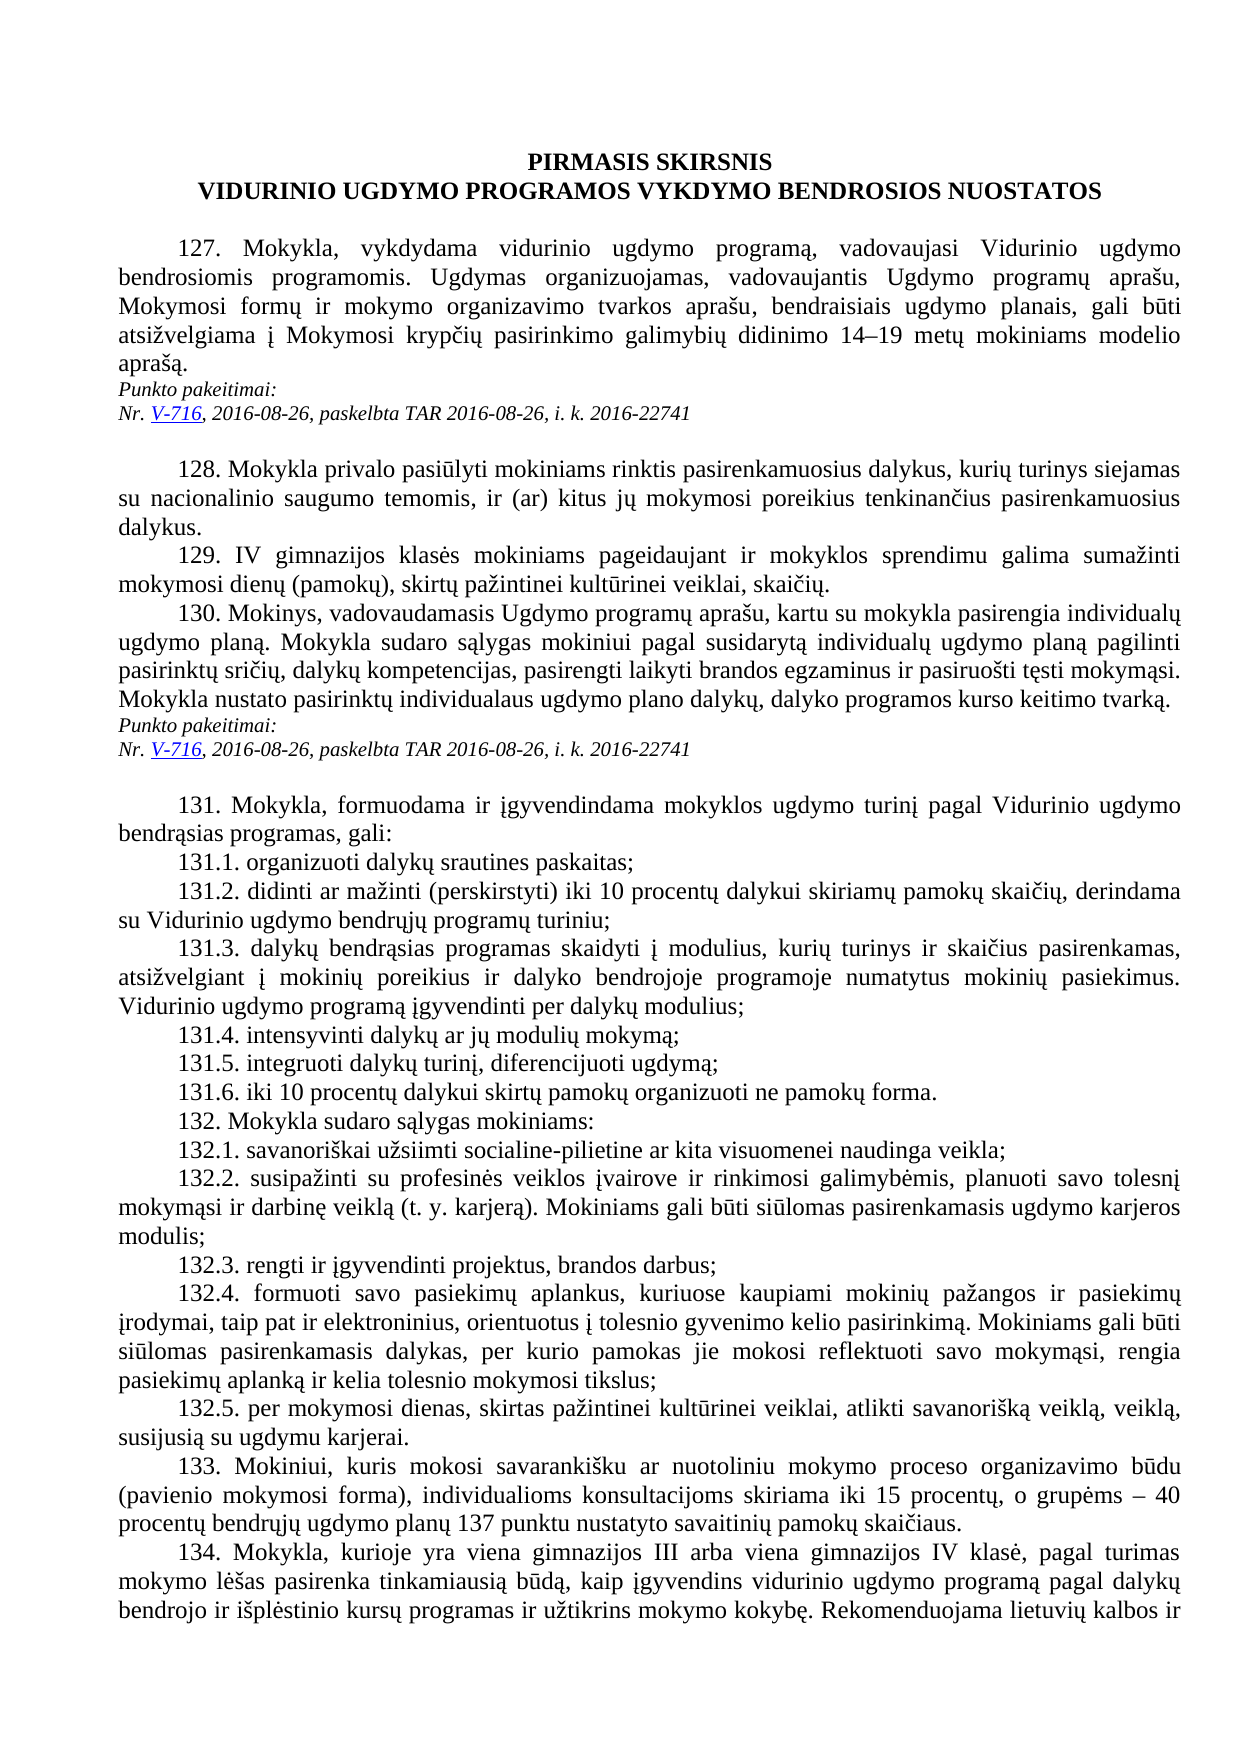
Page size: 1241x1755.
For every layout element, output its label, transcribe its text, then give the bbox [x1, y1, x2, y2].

text 131.2. didinti ar mažinti (perskirstyti) iki 10 procentų dalykui skiriamų pamokų skaičių, derindama su Vidurinio ugdymo bendrųjų programų turiniu; [118, 876, 1182, 933]
text Nr. V-716, 2016-08-26, paskelbta TAR 2016-08-26, i. k. 2016-22741 [118, 737, 1182, 761]
text 132.3. rengti ir įgyvendinti projektus, brandos darbus; [118, 1250, 1182, 1278]
text 131.1. organizuoti dalykų srautines paskaitas; [118, 847, 1182, 876]
text PIRMASIS SKIRSNIS [118, 147, 1182, 176]
text 131.6. iki 10 procentų dalykui skirtų pamokų organizuoti ne pamokų forma. [118, 1077, 1182, 1106]
text Punkto pakeitimai: [118, 713, 1182, 737]
text 131.4. intensyvinti dalykų ar jų modulių mokymą; [118, 1020, 1182, 1048]
text 130. Mokinys, vadovaudamasis Ugdymo programų aprašu, kartu su mokykla pasirengia individualų ugdymo planą. Mokykla sudaro sąlygas mokiniui pagal susidarytą individualų ugdymo planą pagilinti pasirinktų sričių, dalykų kompetencijas, pasirengti laikyti brandos egzaminus ir pasiruošti tęsti mokymąsi. Mokykla nustato pasirinktų individualaus ugdymo plano dalykų, dalyko programos kurso keitimo tvarką. [118, 598, 1182, 713]
text 134. Mokykla, kurioje yra viena gimnazijos III arba viena gimnazijos IV klasė, pagal turimas mokymo lėšas pasirenka tinkamiausią būdą, kaip įgyvendins vidurinio ugdymo programą pagal dalykų bendrojo ir išplėstinio kursų programas ir užtikrins mokymo kokybę. Rekomenduojama lietuvių kalbos ir [118, 1537, 1182, 1623]
text VIDURINIO UGDYMO PROGRAMOS VYKDYMO BENDROSIOS NUOSTATOS [118, 176, 1182, 205]
text Nr. V-716, 2016-08-26, paskelbta TAR 2016-08-26, i. k. 2016-22741 [118, 401, 1182, 425]
text 129. IV gimnazijos klasės mokiniams pageidaujant ir mokyklos sprendimu galima sumažinti mokymosi dienų (pamokų), skirtų pažintinei kultūrinei veiklai, skaičių. [118, 540, 1182, 598]
text 128. Mokykla privalo pasiūlyti mokiniams rinktis pasirenkamuosius dalykus, kurių turinys siejamas su nacionalinio saugumo temomis, ir (ar) kitus jų mokymosi poreikius tenkinančius pasirenkamuosius dalykus. [118, 454, 1182, 540]
text 132.5. per mokymosi dienas, skirtas pažintinei kultūrinei veiklai, atlikti savanorišką veiklą, veiklą, susijusią su ugdymu karjerai. [118, 1393, 1182, 1451]
text 133. Mokiniui, kuris mokosi savarankišku ar nuotoliniu mokymo proceso organizavimo būdu (pavienio mokymosi forma), individualioms konsultacijoms skiriama iki 15 procentų, o grupėms – 40 procentų bendrųjų ugdymo planų 137 punktu nustatyto savaitinių pamokų skaičiaus. [118, 1451, 1182, 1537]
text 131.5. integruoti dalykų turinį, diferencijuoti ugdymą; [118, 1048, 1182, 1077]
text 132.2. susipažinti su profesinės veiklos įvairove ir rinkimosi galimybėmis, planuoti savo tolesnį mokymąsi ir darbinę veiklą (t. y. karjerą). Mokiniams gali būti siūlomas pasirenkamasis ugdymo karjeros modulis; [118, 1163, 1182, 1250]
text 132.1. savanoriškai užsiimti socialine-pilietine ar kita visuomenei naudinga veikla; [118, 1135, 1182, 1163]
text 131.3. dalykų bendrąsias programas skaidyti į modulius, kurių turinys ir skaičius pasirenkamas, atsižvelgiant į mokinių poreikius ir dalyko bendrojoje programoje numatytus mokinių pasiekimus. Vidurinio ugdymo programą įgyvendinti per dalykų modulius; [118, 933, 1182, 1020]
text 127. Mokykla, vykdydama vidurinio ugdymo programą, vadovaujasi Vidurinio ugdymo bendrosiomis programomis. Ugdymas organizuojamas, vadovaujantis Ugdymo programų aprašu, Mokymosi formų ir mokymo organizavimo tvarkos aprašu, bendraisiais ugdymo planais, gali būti atsižvelgiama į Mokymosi krypčių pasirinkimo galimybių didinimo 14–19 metų mokiniams modelio aprašą. [118, 233, 1182, 377]
text 131. Mokykla, formuodama ir įgyvendindama mokyklos ugdymo turinį pagal Vidurinio ugdymo bendrąsias programas, gali: [118, 790, 1182, 847]
text 132.4. formuoti savo pasiekimų aplankus, kuriuose kaupiami mokinių pažangos ir pasiekimų įrodymai, taip pat ir elektroninius, orientuotus į tolesnio gyvenimo kelio pasirinkimą. Mokiniams gali būti siūlomas pasirenkamasis dalykas, per kurio pamokas jie mokosi reflektuoti savo mokymąsi, rengia pasiekimų aplanką ir kelia tolesnio mokymosi tikslus; [118, 1278, 1182, 1393]
text 132. Mokykla sudaro sąlygas mokiniams: [118, 1106, 1182, 1135]
text Punkto pakeitimai: [118, 377, 1182, 401]
